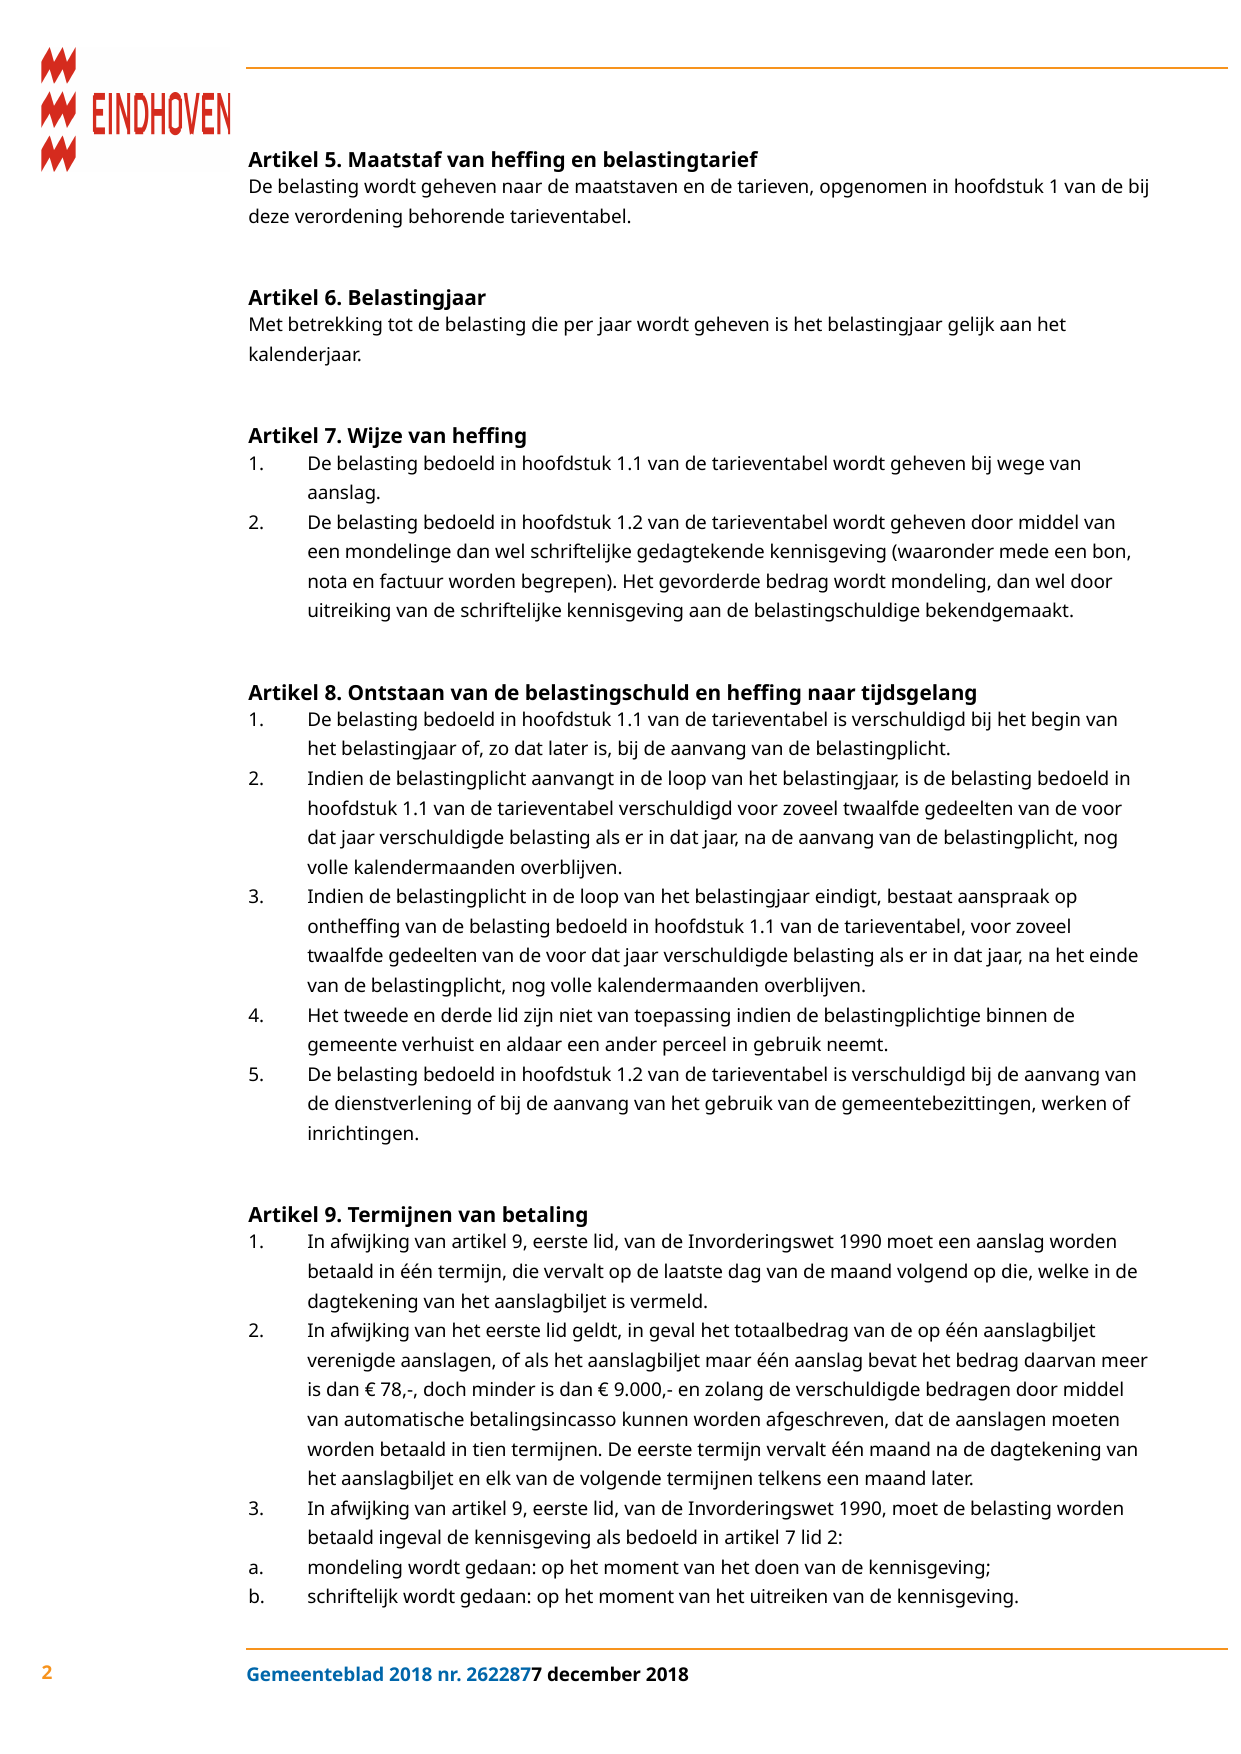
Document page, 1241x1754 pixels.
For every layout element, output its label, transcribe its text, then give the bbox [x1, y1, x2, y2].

list De belasting bedoeld in hoofdstuk 1.2 van de tarieventabel is verschuldigd bij de aanvang van de dienstverlening of bij de aanvang van het gebruik van de gemeentebezittingen, werken of inrichtingen. [248, 1061, 1152, 1146]
picture [41, 47, 231, 172]
list De belasting bedoeld in hoofdstuk 1.1 van de tarieventabel is verschuldigd bij het begin van het belastingjaar of, zo dat later is, bij de aanvang van de belastingplicht. [248, 706, 1152, 761]
list In afwijking van artikel 9, eerste lid, van de Invorderingswet 1990, moet de belasting worden betaald ingeval de kennisgeving als bedoeld in artikel 7 lid 2: [248, 1495, 1152, 1550]
list schriftelijk wordt gedaan: op het moment van het uitreiken van de kennisgeving. [248, 1584, 1152, 1609]
text Met betrekking tot de belasting die per jaar wordt geheven is het belastingjaar gelijk aan het kalenderjaar. [248, 312, 1152, 367]
text Artikel 8. Ontstaan van de belastingschuld en heffing naar tijdsgelang [248, 678, 1152, 706]
list In afwijking van het eerste lid geldt, in geval het totaalbedrag van de op één aanslagbiljet verenigde aanslagen, of als het aanslagbiljet maar één aanslag bevat het bedrag daarvan meer is dan € 78,-, doch minder is dan € 9.000,- en zolang de verschuldigde bedragen door middel van automatische betalingsincasso kunnen worden afgeschreven, dat de aanslagen moeten worden betaald in tien termijnen. De eerste termijn vervalt één maand na de dagtekening van het aanslagbiljet en elk van de volgende termijnen telkens een maand later. [248, 1317, 1152, 1491]
list Het tweede en derde lid zijn niet van toepassing indien de belastingplichtige binnen de gemeente verhuist en aldaar een ander perceel in gebruik neemt. [248, 1002, 1152, 1057]
list Indien de belastingplicht in de loop van het belastingjaar eindigt, bestaat aanspraak op ontheffing van de belasting bedoeld in hoofdstuk 1.1 van de tarieventabel, voor zoveel twaalfde gedeelten van de voor dat jaar verschuldigde belasting als er in dat jaar, na het einde van de belastingplicht, nog volle kalendermaanden overblijven. [248, 883, 1152, 998]
text Artikel 6. Belastingjaar [248, 283, 1152, 312]
text Artikel 5. Maatstaf van heffing en belastingtarief [248, 145, 1152, 174]
text De belasting wordt geheven naar de maatstaven en de tarieven, opgenomen in hoofdstuk 1 van de bij deze verordening behorende tarieventabel. [248, 174, 1152, 229]
list In afwijking van artikel 9, eerste lid, van de Invorderingswet 1990 moet een aanslag worden betaald in één termijn, die vervalt op de laatste dag van de maand volgend op die, welke in de dagtekening van het aanslagbiljet is vermeld. [248, 1229, 1152, 1313]
list Indien de belastingplicht aanvangt in de loop van het belastingjaar, is de belasting bedoeld in hoofdstuk 1.1 van de tarieventabel verschuldigd voor zoveel twaalfde gedeelten van de voor dat jaar verschuldigde belasting als er in dat jaar, na de aanvang van de belastingplicht, nog volle kalendermaanden overblijven. [248, 765, 1152, 880]
text Artikel 7. Wijze van heffing [248, 421, 1152, 450]
list mondeling wordt gedaan: op het moment van het doen van de kennisgeving; [248, 1554, 1152, 1580]
list De belasting bedoeld in hoofdstuk 1.2 van de tarieventabel wordt geheven door middel van een mondelinge dan wel schriftelijke gedagtekende kennisgeving (waaronder mede een bon, nota en factuur worden begrepen). Het gevorderde bedrag wordt mondeling, dan wel door uitreiking van de schriftelijke kennisgeving aan de belastingschuldige bekendgemaakt. [248, 509, 1152, 623]
list De belasting bedoeld in hoofdstuk 1.1 van de tarieventabel wordt geheven bij wege van aanslag. [248, 450, 1152, 505]
text Artikel 9. Termijnen van betaling [248, 1200, 1152, 1229]
